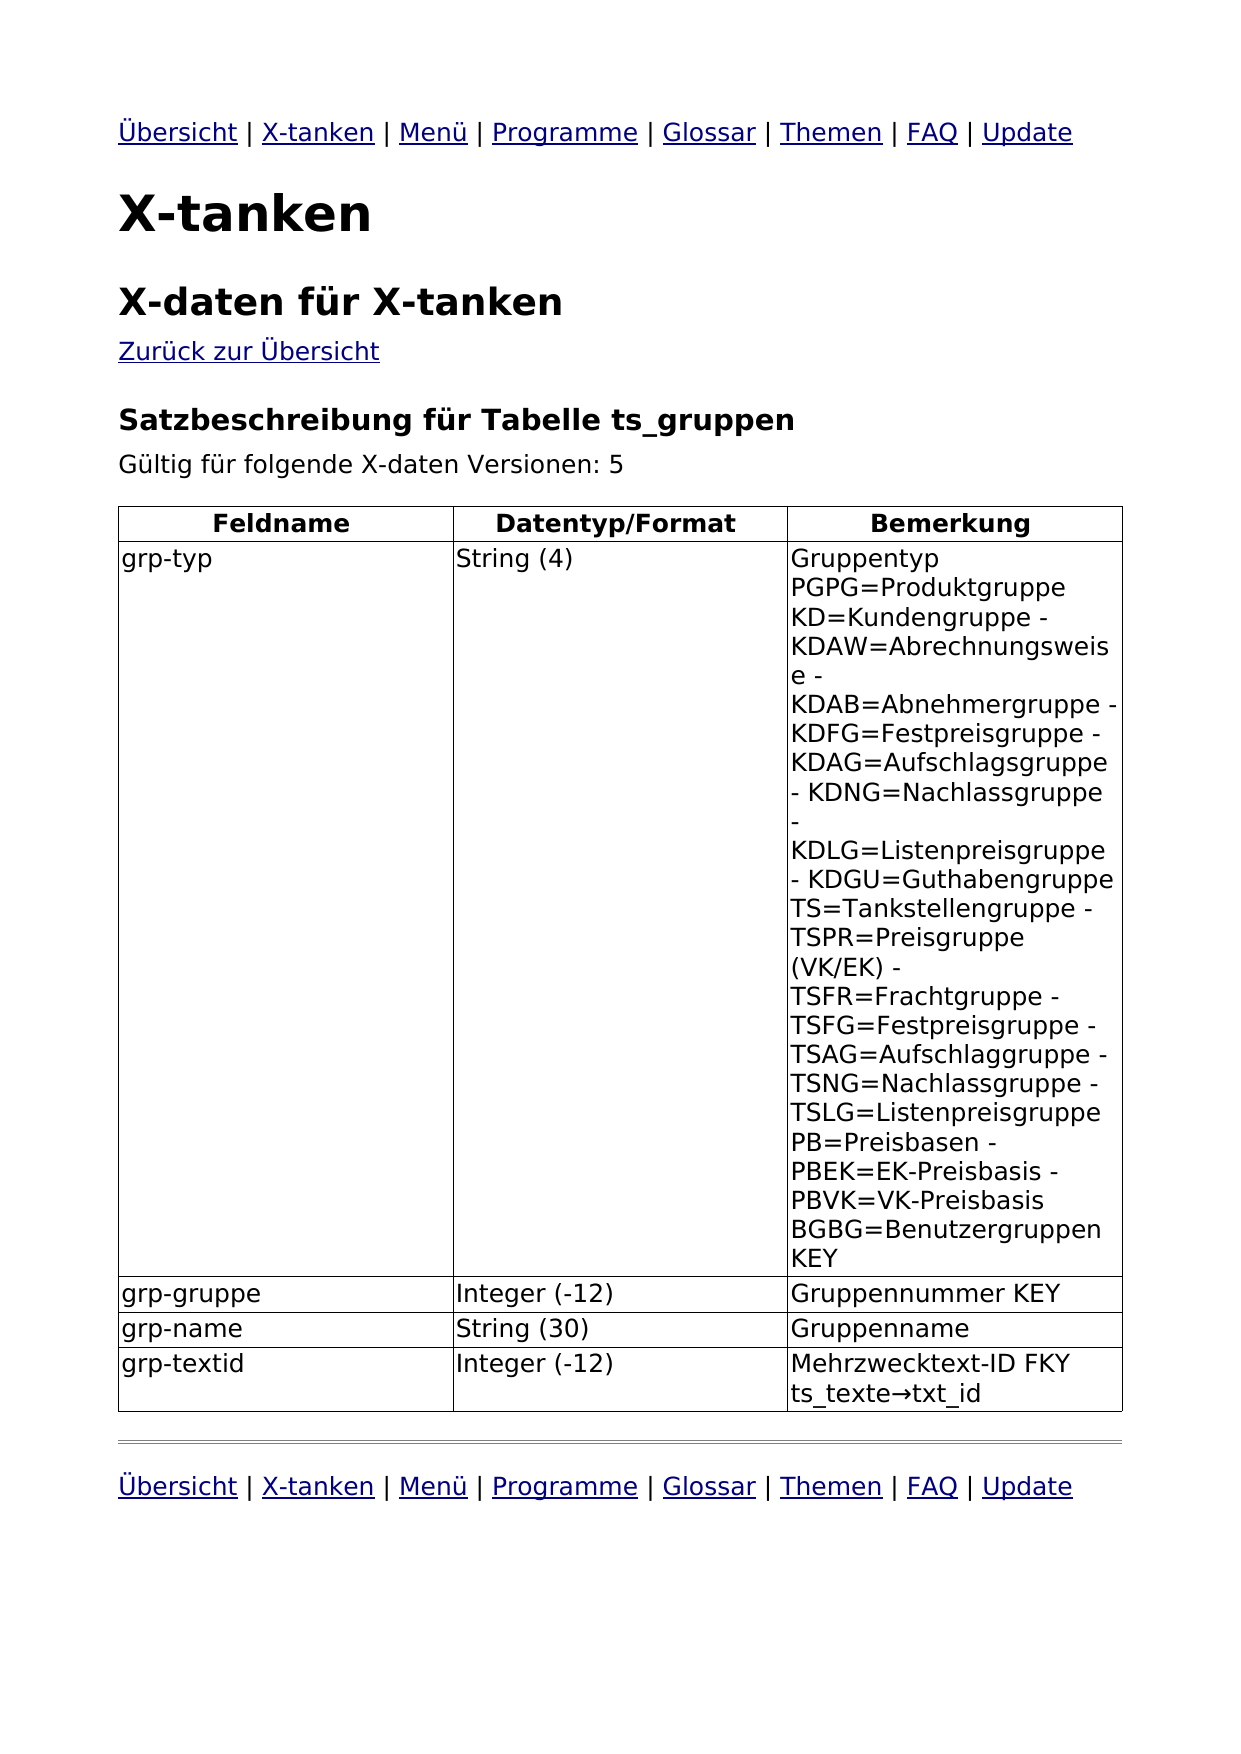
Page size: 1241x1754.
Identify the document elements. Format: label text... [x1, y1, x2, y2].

text Zurück zur Übersicht [118, 337, 1122, 366]
table_cell Gruppenname [788, 1313, 1122, 1347]
subtitle X-daten für X-tanken [118, 281, 1122, 324]
text Übersicht | X-tanken | Menü | Programme | Glossar | Themen | FAQ | Update [118, 118, 1122, 147]
table_cell Gruppennummer KEY [788, 1277, 1122, 1312]
table_cell Mehrzwecktext-ID FKY ts_texte→txt_id [788, 1348, 1122, 1411]
table_header Feldname [119, 507, 453, 541]
table_cell String (30) [454, 1313, 787, 1347]
text Übersicht | X-tanken | Menü | Programme | Glossar | Themen | FAQ | Update [118, 1472, 1122, 1501]
text Gültig für folgende X-daten Versionen: 5 [118, 450, 1122, 479]
table_header Datentyp/Format [454, 507, 787, 541]
table_cell Integer (-12) [454, 1277, 787, 1312]
table_cell grp-gruppe [119, 1277, 453, 1312]
table_cell grp-name [119, 1313, 453, 1347]
table_cell Integer (-12) [454, 1348, 787, 1411]
subtitle Satzbeschreibung für Tabelle ts_gruppen [118, 403, 1122, 437]
table_cell String (4) [454, 542, 787, 1276]
table_header Bemerkung [788, 507, 1122, 541]
subtitle X-tanken [118, 185, 1122, 243]
table_cell grp-textid [119, 1348, 453, 1411]
table_cell grp-typ [119, 542, 453, 1276]
table_cell Gruppentyp PGPG=Produktgruppe KD=Kundengruppe - KDAW=Abrechnungsweise - KDAB=Abnehmergruppe - KDFG=Festpreisgruppe - KDAG=Aufschlagsgruppe - KDNG=Nachlassgruppe - KDLG=Listenpreisgruppe - KDGU=Guthabengruppe TS=Tankstellengruppe - TSPR=Preisgruppe (VK/EK) - TSFR=Frachtgruppe - TSFG=Festpreisgruppe - TSAG=Aufschlaggruppe - TSNG=Nachlassgruppe - TSLG=Listenpreisgruppe PB=Preisbasen - PBEK=EK-Preisbasis - PBVK=VK-Preisbasis BGBG=Benutzergruppen KEY [788, 542, 1122, 1276]
